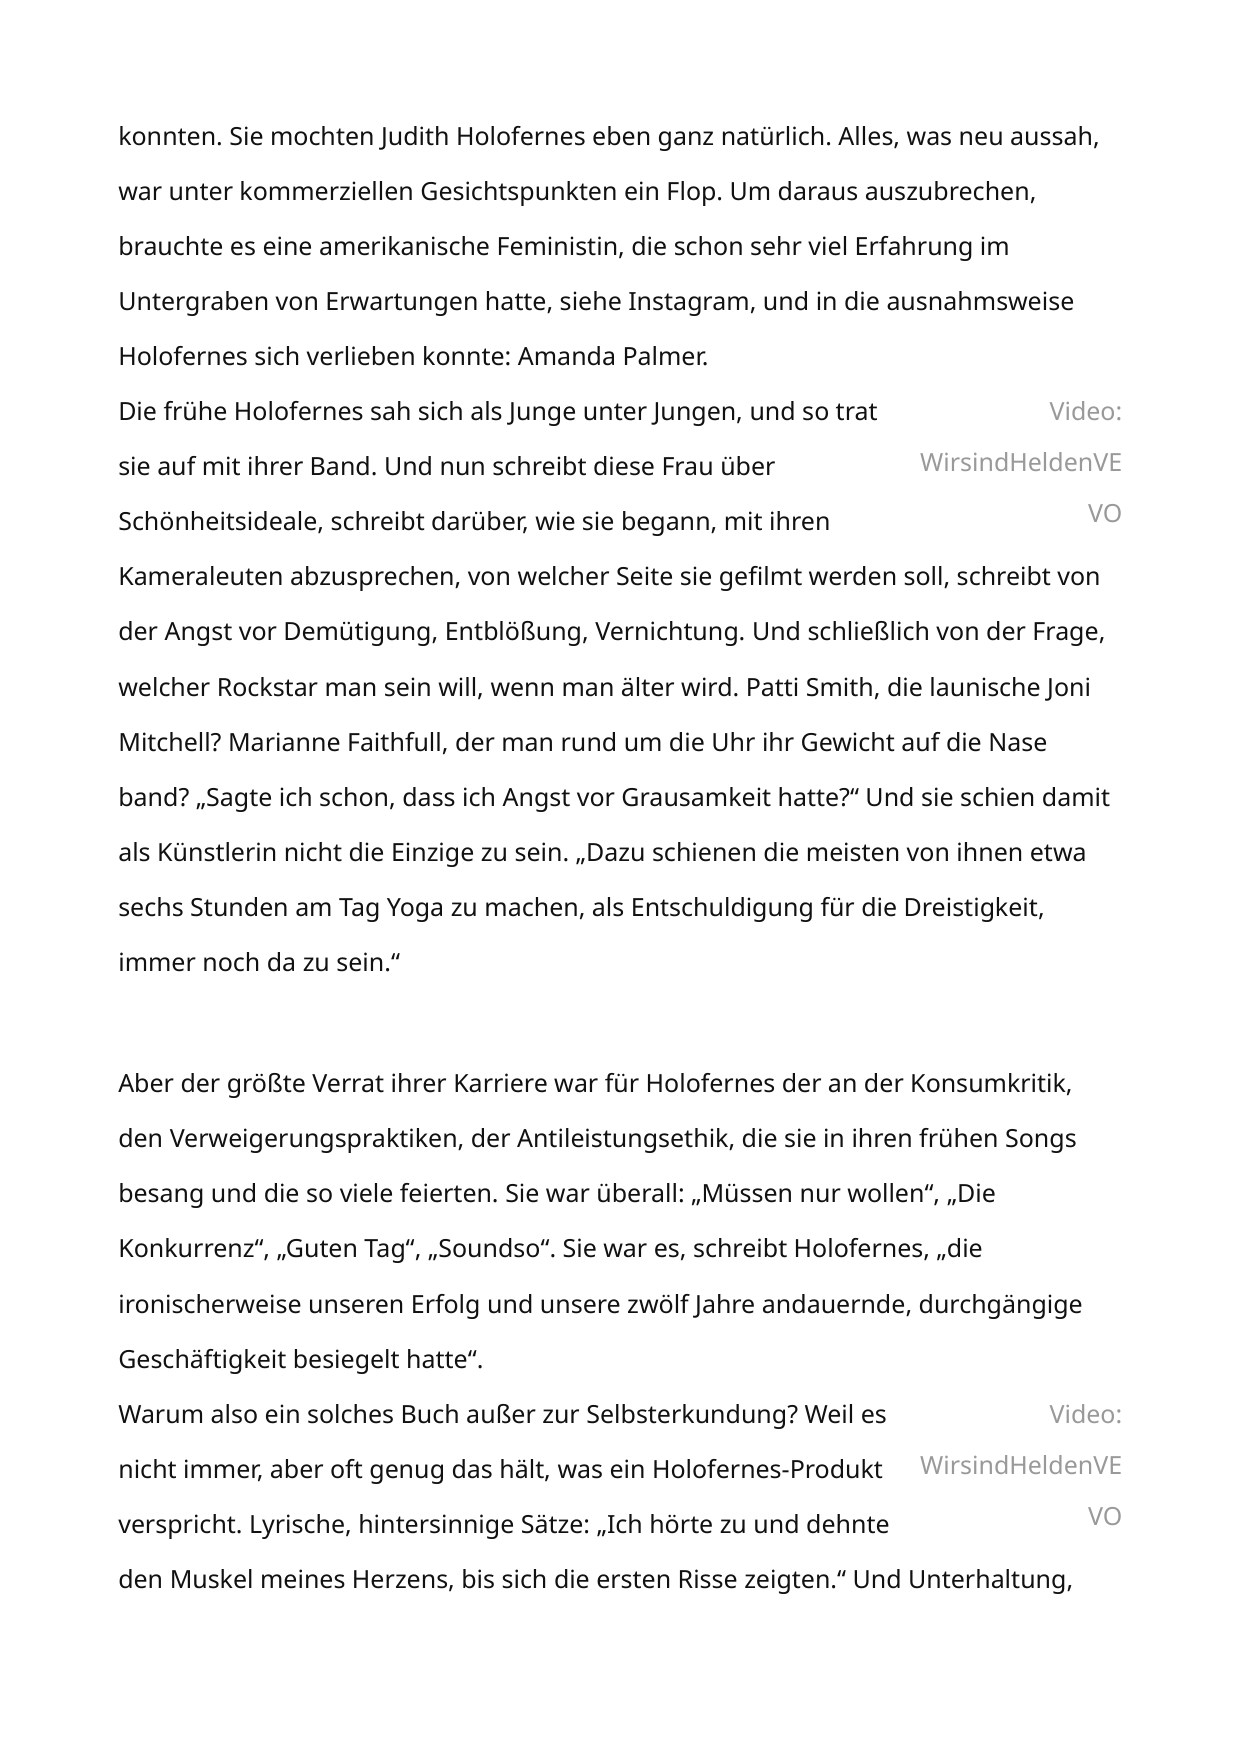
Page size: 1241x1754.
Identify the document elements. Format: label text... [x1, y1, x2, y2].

text Warum also ein solches Buch außer zur Selbsterkundung? Weil es nicht immer, aber oft genug das hält, was ein Holofernes-Produkt verspricht. Lyrische, hintersinnige Sätze: „Ich hörte zu und dehnte den Muskel meines Herzens, bis sich die ersten Risse zeigten.“ Und Unterhaltung, [118, 1396, 1122, 1596]
text Aber der größte Verrat ihrer Karriere war für Holofernes der an der Konsumkritik, den Verweigerungspraktiken, der Antileistungsethik, die sie in ihren frühen Songs besang und die so viele feierten. Sie war überall: „Müssen nur wollen“, „Die Konkurrenz“, „Guten Tag“, „Soundso“. Sie war es, schreibt Holofernes, „die ironischerweise unseren Erfolg und unsere zwölf Jahre andauernde, durchgängige Geschäftigkeit besiegelt hatte“. [118, 1066, 1122, 1375]
text Video: WirsindHeldenVEVO [914, 1396, 1122, 1533]
text konnten. Sie mochten Judith Holofernes eben ganz natürlich. Alles, was neu aussah, war unter kommerziellen Gesichtspunkten ein Flop. Um daraus auszubrechen, brauchte es eine amerikanische Feministin, die schon sehr viel Erfahrung im Untergraben von Erwartungen hatte, siehe Instagram, und in die ausnahmsweise Holofernes sich verlieben konnte: Amanda Palmer. [118, 118, 1122, 373]
text Die frühe Holofernes sah sich als Junge unter Jungen, und so trat sie auf mit ihrer Band. Und nun schreibt diese Frau über Schönheitsideale, schreibt darüber, wie sie begann, mit ihren Kameraleuten abzusprechen, von welcher Seite sie gefilmt werden soll, schreibt von der Angst vor Demütigung, Entblößung, Vernichtung. Und schließlich von der Frage, welcher Rockstar man sein will, wenn man älter wird. Patti Smith, die launische Joni Mitchell? Marianne Faithfull, der man rund um die Uhr ihr Gewicht auf die Nase band? „Sagte ich schon, dass ich Angst vor Grausamkeit hatte?“ Und sie schien damit als Künstlerin nicht die Einzige zu sein. „Dazu schienen die meisten von ihnen etwa sechs Stunden am Tag Yoga zu machen, als Entschuldigung für die Dreistigkeit, immer noch da zu sein.“ [118, 394, 1122, 979]
text Video: WirsindHeldenVEVO [914, 394, 1122, 530]
